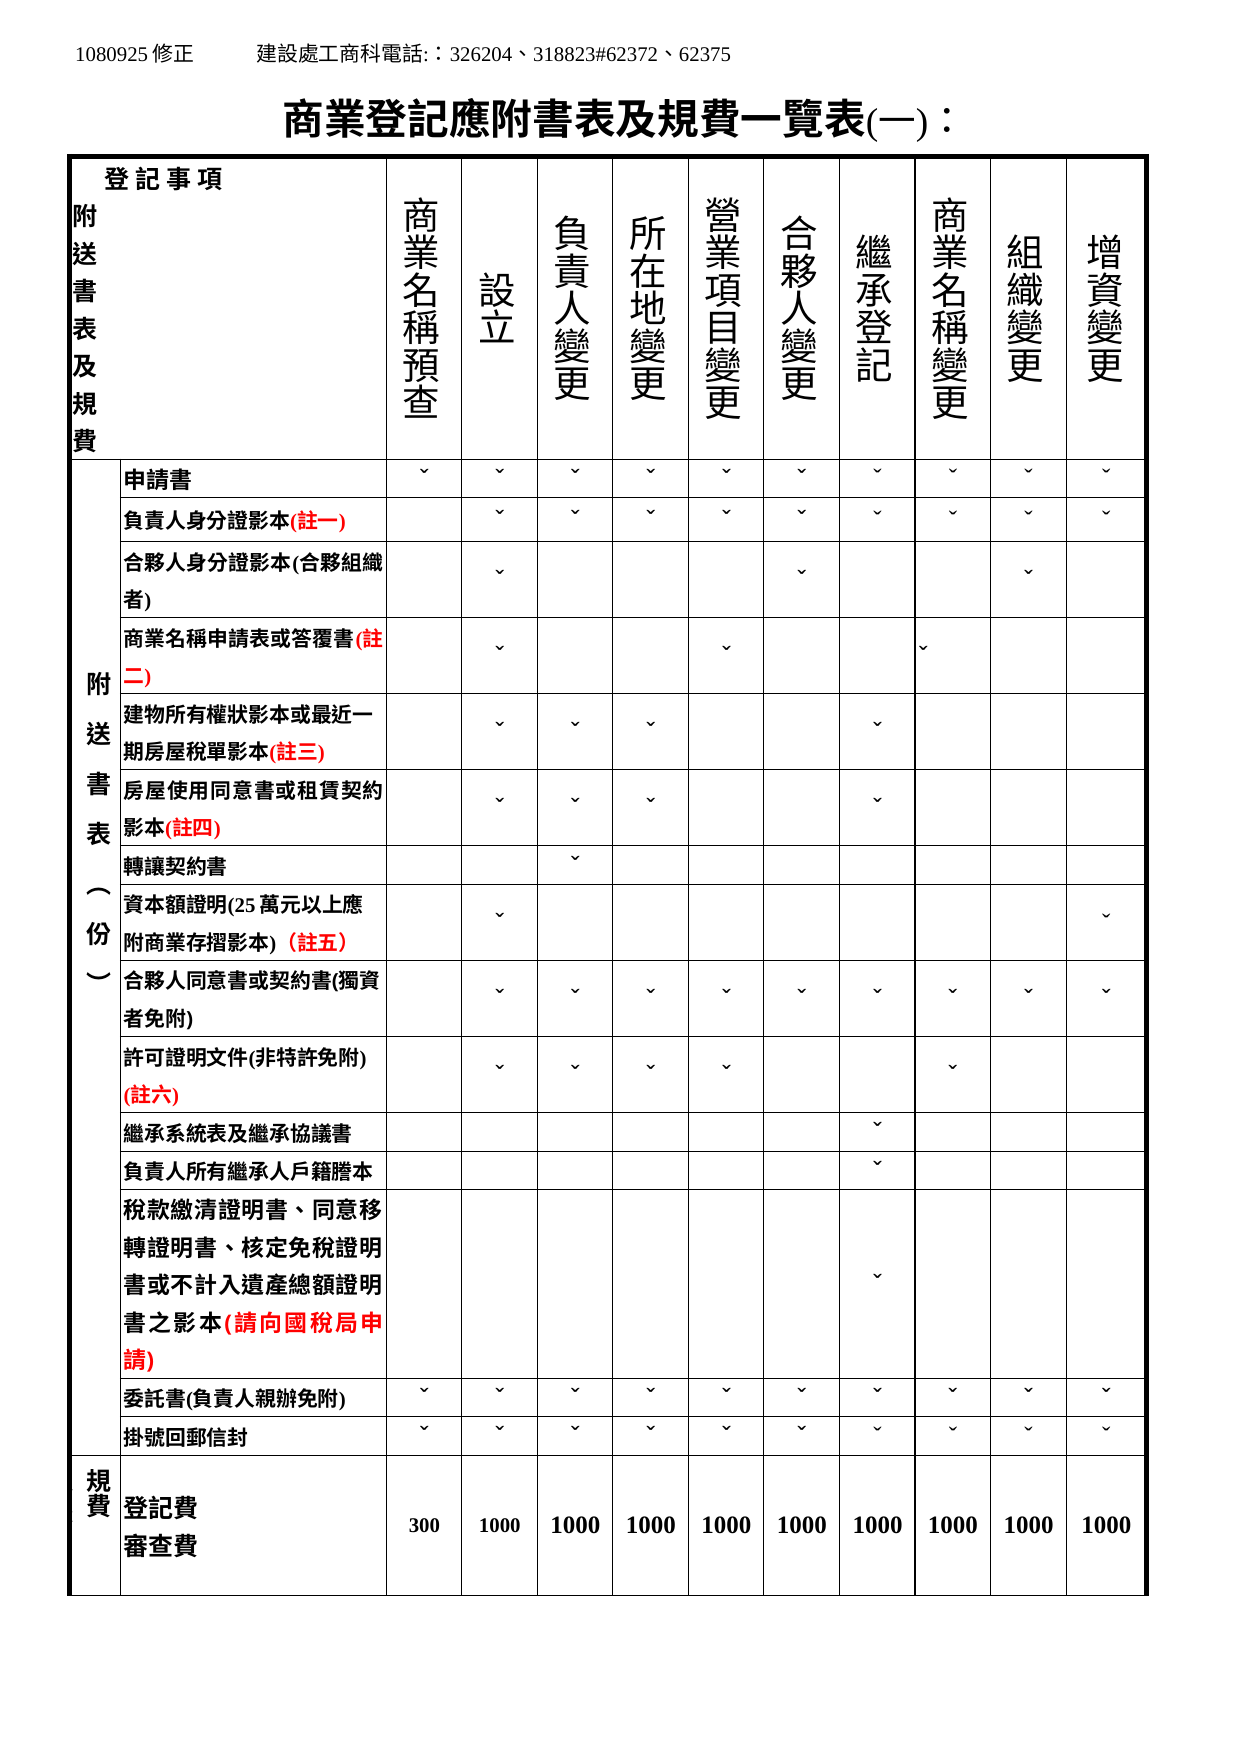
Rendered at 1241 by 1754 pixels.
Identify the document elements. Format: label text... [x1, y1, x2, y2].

table_cell 許可證明文件(非特許免附)(註六) [121, 1037, 386, 1112]
table_cell 1000 [689, 1456, 763, 1595]
table_cell 1000 [840, 1456, 914, 1595]
table_cell ˇ [538, 1379, 612, 1416]
table_cell [613, 618, 688, 693]
table_cell [613, 1190, 688, 1378]
table_cell ˇ [689, 1379, 763, 1416]
table_header 設立 [462, 159, 537, 458]
table_cell [764, 770, 839, 845]
table_cell ˇ [538, 846, 612, 884]
table_cell [1067, 1037, 1144, 1112]
table_cell ˇ [764, 1417, 839, 1455]
table_cell ˇ [991, 542, 1066, 617]
table_cell ˇ [991, 1417, 1066, 1455]
table_cell ˇ [613, 1417, 688, 1455]
table_header 登 記 事 項 附 送 書 表 及 規 費 [72, 159, 386, 458]
table_cell [613, 885, 688, 960]
table_cell [1067, 1190, 1144, 1378]
table_cell [538, 542, 612, 617]
table_cell [764, 1190, 839, 1378]
table_cell ˇ [1067, 1379, 1144, 1416]
table_cell [916, 770, 990, 845]
table_cell ˇ [462, 1379, 537, 1416]
table_cell [387, 770, 461, 845]
table_cell ˇ [538, 1037, 612, 1112]
table_cell ˇ [689, 618, 763, 693]
table_cell [991, 1113, 1066, 1151]
table_cell ˇ [613, 1037, 688, 1112]
table_cell [991, 1037, 1066, 1112]
table_cell 房屋使用同意書或租賃契約影本(註四) [121, 770, 386, 845]
table_cell ˇ [1067, 460, 1144, 497]
table_cell [538, 1113, 612, 1151]
table_cell 申請書 [121, 460, 386, 497]
table_cell [916, 1190, 990, 1378]
table_cell [991, 885, 1066, 960]
table_cell ˇ [462, 542, 537, 617]
table_cell ˇ [764, 460, 839, 497]
table_header 商業名稱預查 [387, 159, 461, 458]
table_cell ˇ [916, 618, 990, 693]
table_cell ˇ [538, 694, 612, 769]
table_cell ˇ [764, 498, 839, 541]
table_cell [1067, 618, 1144, 693]
table_cell [613, 542, 688, 617]
table_cell [991, 694, 1066, 769]
table_cell ˇ [538, 498, 612, 541]
table_cell 繼承系統表及繼承協議書 [121, 1113, 386, 1151]
table_header 所在地變更 [613, 159, 688, 458]
table_cell ˇ [1067, 885, 1144, 960]
table_cell [764, 846, 839, 884]
table_cell [387, 542, 461, 617]
table_cell 1000 [538, 1456, 612, 1595]
text 商業登記應附書表及規費一覽表(一)： [75, 79, 1162, 154]
table_cell [613, 1113, 688, 1151]
table_cell ˇ [840, 498, 914, 541]
table_cell [916, 885, 990, 960]
table_cell [840, 885, 914, 960]
table_cell ˇ [991, 460, 1066, 497]
table_cell ˇ [840, 961, 914, 1036]
table_cell ˇ [916, 1037, 990, 1112]
table_cell [1067, 1113, 1144, 1151]
table_cell [991, 618, 1066, 693]
table_cell ˇ [613, 1379, 688, 1416]
table_cell ˇ [689, 498, 763, 541]
table_cell [538, 1190, 612, 1378]
table_cell [1067, 846, 1144, 884]
table_cell ˇ [840, 1190, 914, 1378]
table_cell ˇ [387, 1379, 461, 1416]
table_cell ˇ [538, 961, 612, 1036]
table_cell ˇ [538, 460, 612, 497]
table_cell [538, 885, 612, 960]
table_cell ˇ [387, 1417, 461, 1455]
table_cell ˇ [991, 498, 1066, 541]
table_cell [689, 846, 763, 884]
table_cell [840, 1037, 914, 1112]
table_cell ˇ [462, 618, 537, 693]
table_cell ˇ [613, 961, 688, 1036]
table_cell ˇ [689, 1037, 763, 1112]
table_cell ˇ [840, 1379, 914, 1416]
table_cell 轉讓契約書 [121, 846, 386, 884]
table_header 增資變更 [1067, 159, 1144, 458]
table_cell [613, 846, 688, 884]
table_cell [387, 618, 461, 693]
table_cell [387, 846, 461, 884]
table_cell [387, 1113, 461, 1151]
table_cell [462, 846, 537, 884]
table_cell ˇ [462, 961, 537, 1036]
table_cell [387, 1037, 461, 1112]
table_cell 登記費 審查費 [121, 1456, 386, 1595]
table_header 商業名稱變更 [916, 159, 990, 458]
table_cell 1000 [462, 1456, 537, 1595]
table_cell 建物所有權狀影本或最近一期房屋稅單影本(註三) [121, 694, 386, 769]
table_cell 300 [387, 1456, 461, 1595]
table_cell [840, 542, 914, 617]
table_cell ˇ [689, 460, 763, 497]
table_cell [764, 1037, 839, 1112]
table_header 負責人變更 [538, 159, 612, 458]
table_cell ˇ [462, 1417, 537, 1455]
table_header 組織變更 [991, 159, 1066, 458]
table_cell 1000 [1067, 1456, 1144, 1595]
table_cell [387, 1190, 461, 1378]
table_cell [916, 694, 990, 769]
table_cell ˇ [764, 961, 839, 1036]
table_cell 規費（元） [72, 1456, 120, 1595]
table_cell ˇ [1067, 498, 1144, 541]
table_cell ˇ [991, 1379, 1066, 1416]
table_cell 掛號回郵信封 [121, 1417, 386, 1455]
table_cell [1067, 770, 1144, 845]
table_cell [764, 618, 839, 693]
table_cell ˇ [462, 694, 537, 769]
table_cell 負責人所有繼承人戶籍謄本 [121, 1152, 386, 1189]
table_cell 1000 [991, 1456, 1066, 1595]
table_cell [991, 770, 1066, 845]
table_cell ˇ [462, 1037, 537, 1112]
table_cell [764, 1113, 839, 1151]
table_cell ˇ [462, 460, 537, 497]
table_cell [689, 1190, 763, 1378]
table_cell ˇ [840, 1113, 914, 1151]
table_cell ˇ [916, 1379, 990, 1416]
table_header 繼承登記 [840, 159, 914, 458]
table_cell 合夥人同意書或契約書(獨資者免附) [121, 961, 386, 1036]
table_cell [1067, 542, 1144, 617]
table_cell [689, 770, 763, 845]
table_cell ˇ [840, 1417, 914, 1455]
table_cell 1000 [764, 1456, 839, 1595]
table_cell [916, 1113, 990, 1151]
table_cell ˇ [840, 694, 914, 769]
table_cell ˇ [538, 770, 612, 845]
table_cell [840, 846, 914, 884]
table_cell 1000 [916, 1456, 990, 1595]
table_cell [764, 694, 839, 769]
table_cell [462, 1113, 537, 1151]
table_cell [764, 1152, 839, 1189]
table_cell [387, 1152, 461, 1189]
table_cell [916, 542, 990, 617]
table_header 合夥人變更 [764, 159, 839, 458]
table_cell [538, 618, 612, 693]
table_cell 商業名稱申請表或答覆書(註二) [121, 618, 386, 693]
table_cell [387, 961, 461, 1036]
table_cell 1000 [613, 1456, 688, 1595]
table_cell ˇ [916, 460, 990, 497]
table_cell ˇ [387, 460, 461, 497]
table_cell 資本額證明(25萬元以上應附商業存摺影本)（註五） [121, 885, 386, 960]
table_cell [991, 1190, 1066, 1378]
table_cell [689, 885, 763, 960]
table_cell ˇ [764, 1379, 839, 1416]
table_cell [689, 542, 763, 617]
table_cell [916, 1152, 990, 1189]
table_cell ˇ [462, 770, 537, 845]
table_cell 合夥人身分證影本(合夥組織者) [121, 542, 386, 617]
table_cell ˇ [613, 498, 688, 541]
table_cell [764, 885, 839, 960]
table_cell ˇ [916, 961, 990, 1036]
table_cell 委託書(負責人親辦免附) [121, 1379, 386, 1416]
table_cell ˇ [462, 885, 537, 960]
table_cell [991, 846, 1066, 884]
table_cell [613, 1152, 688, 1189]
table_cell ˇ [689, 961, 763, 1036]
table_cell [840, 618, 914, 693]
table_cell [689, 1113, 763, 1151]
table_cell [462, 1190, 537, 1378]
table_header 營業項目變更 [689, 159, 763, 458]
table_cell ˇ [840, 460, 914, 497]
table_cell [916, 846, 990, 884]
table_cell ˇ [916, 1417, 990, 1455]
table_cell [689, 694, 763, 769]
table_cell ˇ [538, 1417, 612, 1455]
table_cell ˇ [840, 770, 914, 845]
table_cell ˇ [1067, 961, 1144, 1036]
table_cell [689, 1152, 763, 1189]
table_cell ˇ [613, 694, 688, 769]
table_cell ˇ [613, 770, 688, 845]
table_cell 稅款繳清證明書、同意移轉證明書、核定免稅證明書或不計入遺產總額證明書之影本(請向國稅局申請) [121, 1190, 386, 1378]
table_cell [387, 885, 461, 960]
table_cell ˇ [764, 542, 839, 617]
table_cell ˇ [462, 498, 537, 541]
table_cell [1067, 1152, 1144, 1189]
table_cell 附 送 書 表 （ 份 ） [72, 460, 120, 1455]
table_cell ˇ [840, 1152, 914, 1189]
table_cell ˇ [613, 460, 688, 497]
table_cell ˇ [916, 498, 990, 541]
table_cell 負責人身分證影本(註一) [121, 498, 386, 541]
table_cell ˇ [991, 961, 1066, 1036]
table_cell [991, 1152, 1066, 1189]
table_cell [387, 498, 461, 541]
table_cell [462, 1152, 537, 1189]
table_cell [538, 1152, 612, 1189]
table_cell ˇ [1067, 1417, 1144, 1455]
table_cell [387, 694, 461, 769]
table_cell ˇ [689, 1417, 763, 1455]
table_cell [1067, 694, 1144, 769]
